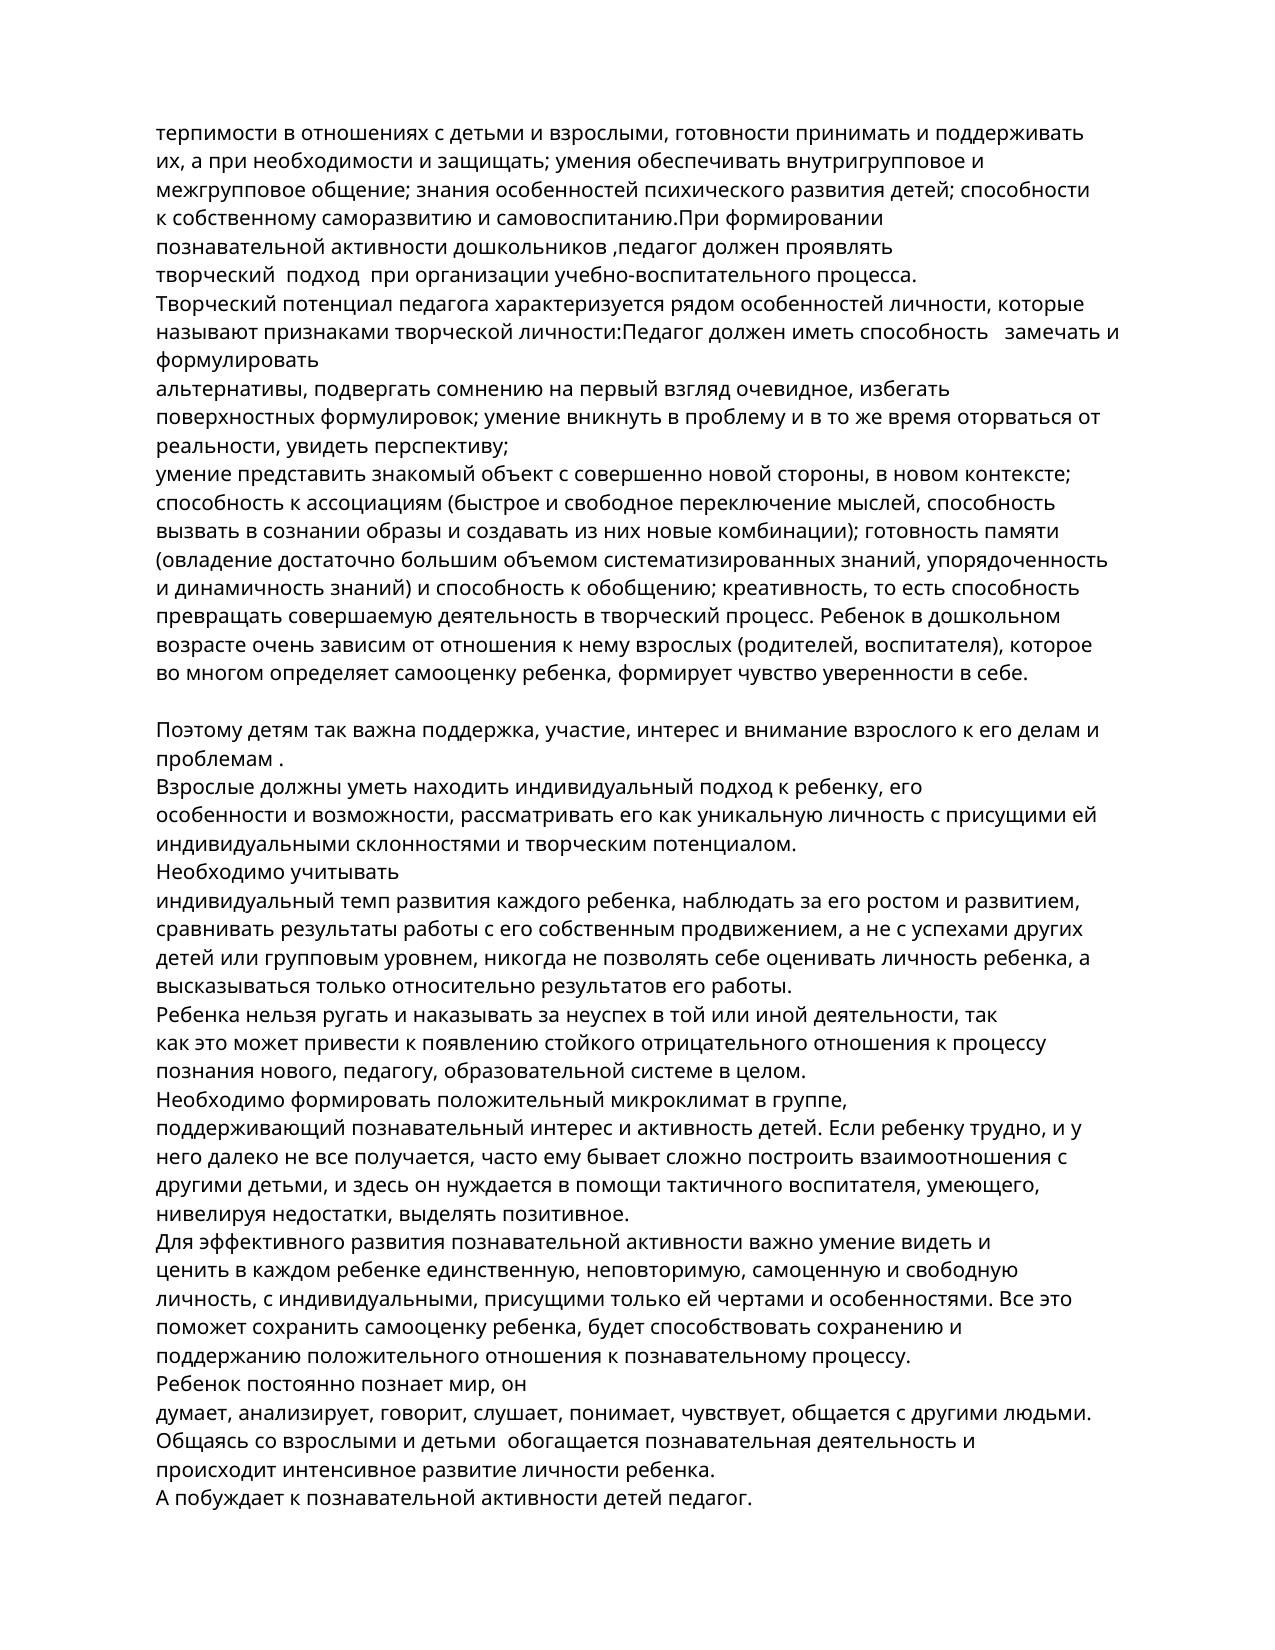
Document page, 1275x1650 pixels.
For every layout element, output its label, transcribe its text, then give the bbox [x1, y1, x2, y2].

text Необходимо учитывать индивидуальный темп развития каждого ребенка, наблюдать за его ростом и развитием, сравнивать результаты работы с его собственным продвижением, а не с успехами других детей или групповым уровнем, никогда не позволять себе оценивать личность ребенка, а высказываться только относительно результатов его работы. Ребенка нельзя ругать и наказывать за неуспех в той или иной деятельности, так как это может привести к появлению стойкого отрицательного отношения к процессу познания нового, педагогу, образовательной системе в целом. Необходимо формировать положительный микроклимат в группе, поддерживающий познавательный интерес и активность детей. Если ребенку трудно, и у него далеко не все получается, часто ему бывает сложно построить взаимоотношения с другими детьми, и здесь он нуждается в помощи тактичного воспитателя, умеющего, нивелируя недостатки, выделять позитивное. Для эффективного развития познавательной активности важно умение видеть и ценить в каждом ребенке единственную, неповторимую, самоценную и свободную личность, с индивидуальными, присущими только ей чертами и особенностями. Все это поможет сохранить самооценку ребенка, будет способствовать сохранению и поддержанию положительного отношения к познавательному процессу. Ребенок постоянно познает мир, он думает, анализирует, говорит, слушает, понимает, чувствует, общается с другими людьми. Общаясь со взрослыми и детьми обогащается познавательная деятельность и происходит интенсивное развитие личности ребенка. А побуждает к познавательной активности детей педагог. [156, 857, 1157, 1512]
text терпимости в отношениях с детьми и взрослыми, готовности принимать и поддерживать их, а при необходимости и защищать; умения обеспечивать внутригрупповое и межгрупповое общение; знания особенностей психического развития детей; способности к собственному саморазвитию и самовоспитанию.При формировании познавательной активности дошкольников ,педагог должен проявлять творческий подход при организации учебно-воспитательного процесса. Творческий потенциал педагога характеризуется рядом особенностей личности, которые называют признаками творческой личности:Педагог должен иметь способность замечать и формулировать альтернативы, подвергать сомнению на первый взгляд очевидное, избегать поверхностных формулировок; умение вникнуть в проблему и в то же время оторваться от реальности, увидеть перспективу; умение представить знакомый объект с совершенно новой стороны, в новом контексте; способность к ассоциациям (быстрое и свободное переключение мыслей, способность вызвать в сознании образы и создавать из них новые комбинации); готовность памяти (овладение достаточно большим объемом систематизированных знаний, упорядоченность и динамичность знаний) и способность к обобщению; креативность, то есть способность превращать совершаемую деятельность в творческий процесс. Ребенок в дошкольном возрасте очень зависим от отношения к нему взрослых (родителей, воспитателя), которое во многом определяет самооценку ребенка, формирует чувство уверенности в себе. Поэтому детям так важна поддержка, участие, интерес и внимание взрослого к его делам и проблемам . Взрослые должны уметь находить индивидуальный подход к ребенку, его особенности и возможности, рассматривать его как уникальную личность с присущими ей индивидуальными склонностями и творческим потенциалом. [156, 118, 1157, 857]
